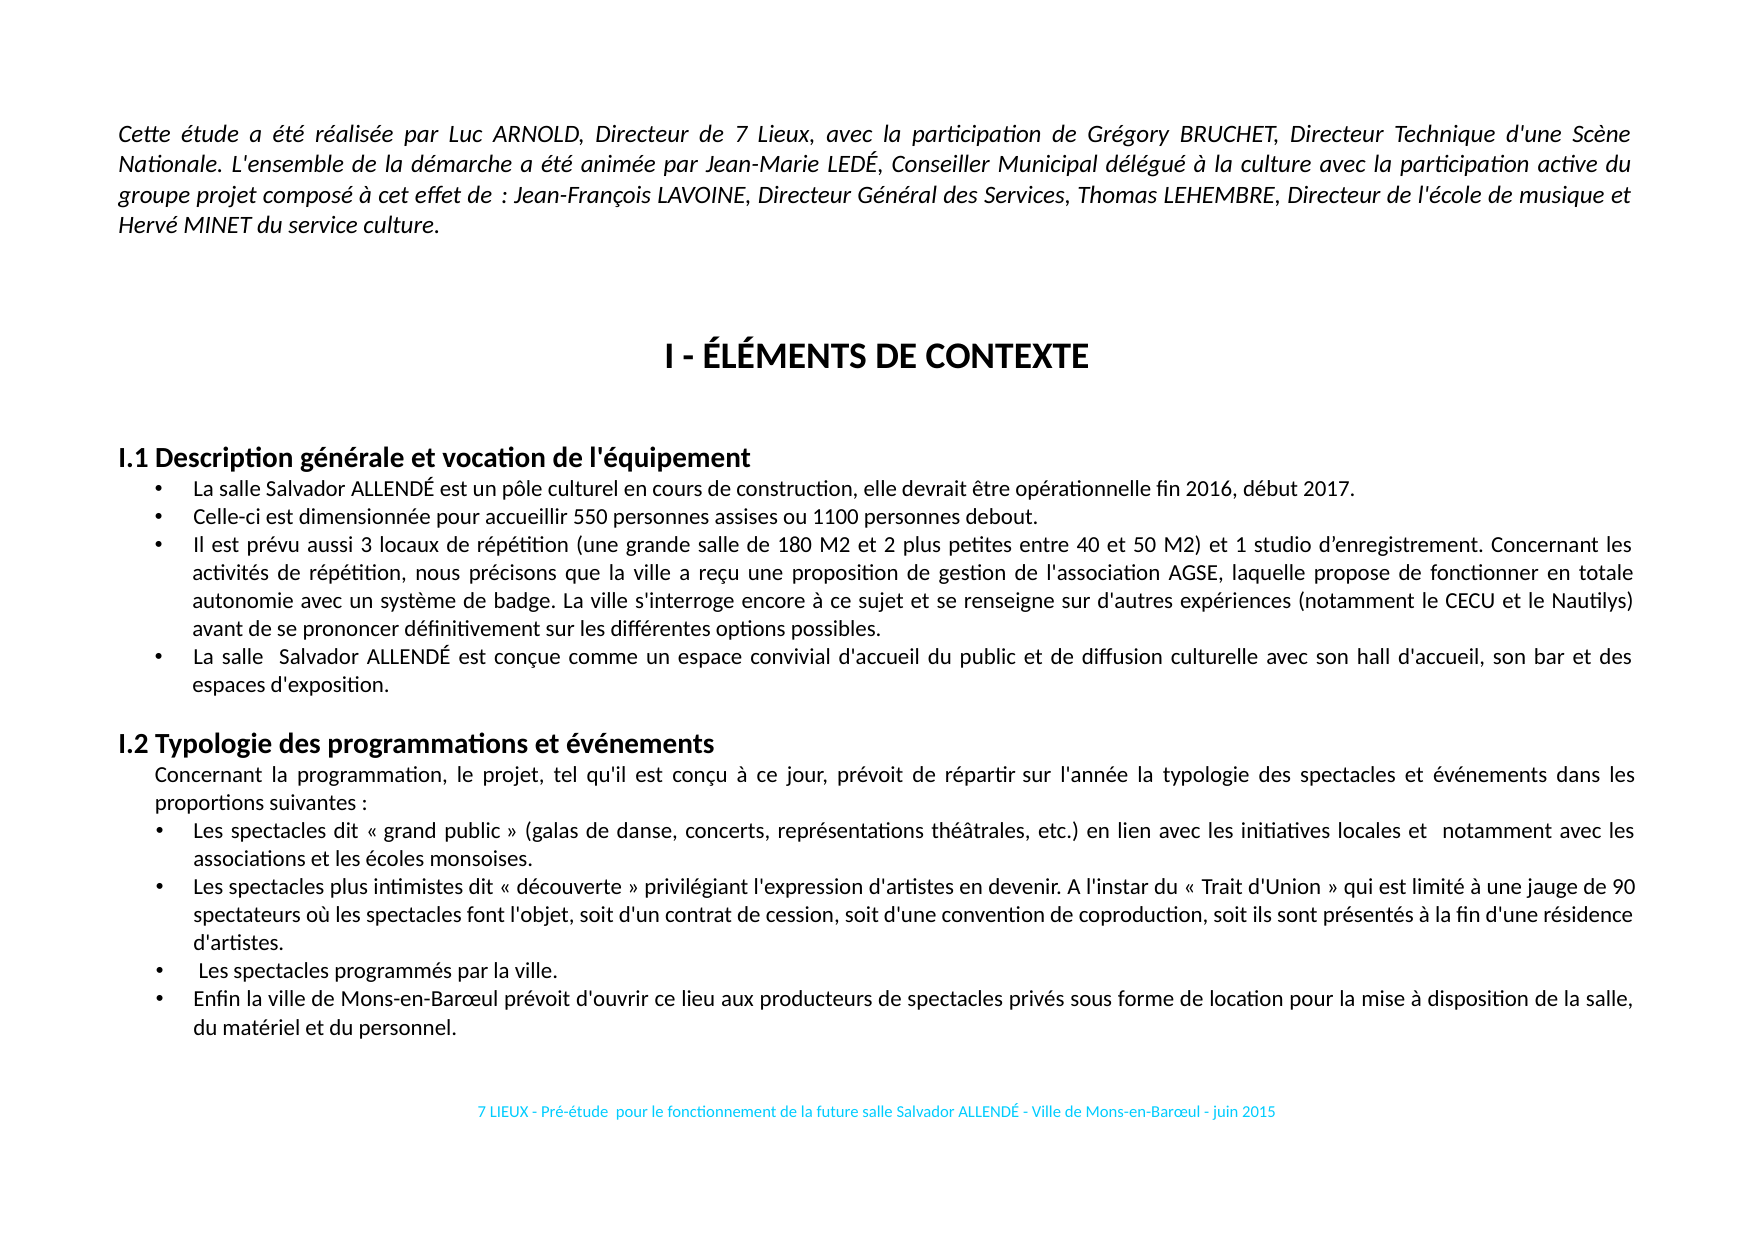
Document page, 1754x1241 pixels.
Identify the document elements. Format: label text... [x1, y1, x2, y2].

list Concernant la programmation, le projet, tel qu'il est conçu à ce jour, prévoit de répartir sur l'année la typologie des spectacles et événements dans les proportions suivantes : [154, 760, 1636, 816]
list Celle-ci est dimensionnée pour accueillir 550 personnes assises ou 1100 personnes debout. [154, 502, 1636, 530]
list Les spectacles programmés par la ville. [156, 957, 1636, 984]
text I.2 Typologie des programmations et événements [118, 725, 1636, 760]
list La salle Salvador ALLENDÉ est conçue comme un espace convivial d'accueil du public et de diffusion culturelle avec son hall d'accueil, son bar et des espaces d'exposition. [154, 642, 1636, 698]
text I.1 Description générale et vocation de l'équipement [118, 439, 1636, 474]
list Enfin la ville de Mons-en-Barœul prévoit d'ouvrir ce lieu aux producteurs de spectacles privés sous forme de location pour la mise à disposition de la salle, du matériel et du personnel. [156, 984, 1636, 1041]
text I - ÉLÉMENTS DE CONTEXTE [118, 332, 1636, 378]
text Cette étude a été réalisée par Luc ARNOLD, Directeur de 7 Lieux, avec la participation de Grégory BRUCHET, Directeur Technique d'une Scène Nationale. L'ensemble de la démarche a été animée par Jean-Marie LEDÉ, Conseiller Municipal délégué à la culture avec la participation active du groupe projet composé à cet effet de : Jean-François LAVOINE, Directeur Général des Services, Thomas LEHEMBRE, Directeur de l'école de musique et Hervé MINET du service culture. [118, 118, 1636, 240]
list Il est prévu aussi 3 locaux de répétition (une grande salle de 180 M2 et 2 plus petites entre 40 et 50 M2) et 1 studio d’enregistrement. Concernant les activités de répétition, nous précisons que la ville a reçu une proposition de gestion de l'association AGSE, laquelle propose de fonctionner en totale autonomie avec un système de badge. La ville s'interroge encore à ce sujet et se renseigne sur d'autres expériences (notamment le CECU et le Nautilys) avant de se prononcer définitivement sur les différentes options possibles. [154, 530, 1636, 642]
list Les spectacles dit « grand public » (galas de danse, concerts, représentations théâtrales, etc.) en lien avec les initiatives locales et notamment avec les associations et les écoles monsoises. [156, 816, 1636, 872]
list Les spectacles plus intimistes dit « découverte » privilégiant l'expression d'artistes en devenir. A l'instar du « Trait d'Union » qui est limité à une jauge de 90 spectateurs où les spectacles font l'objet, soit d'un contrat de cession, soit d'une convention de coproduction, soit ils sont présentés à la fin d'une résidence d'artistes. [156, 872, 1636, 957]
list La salle Salvador ALLENDÉ est un pôle culturel en cours de construction, elle devrait être opérationnelle fin 2016, début 2017. [154, 474, 1636, 502]
